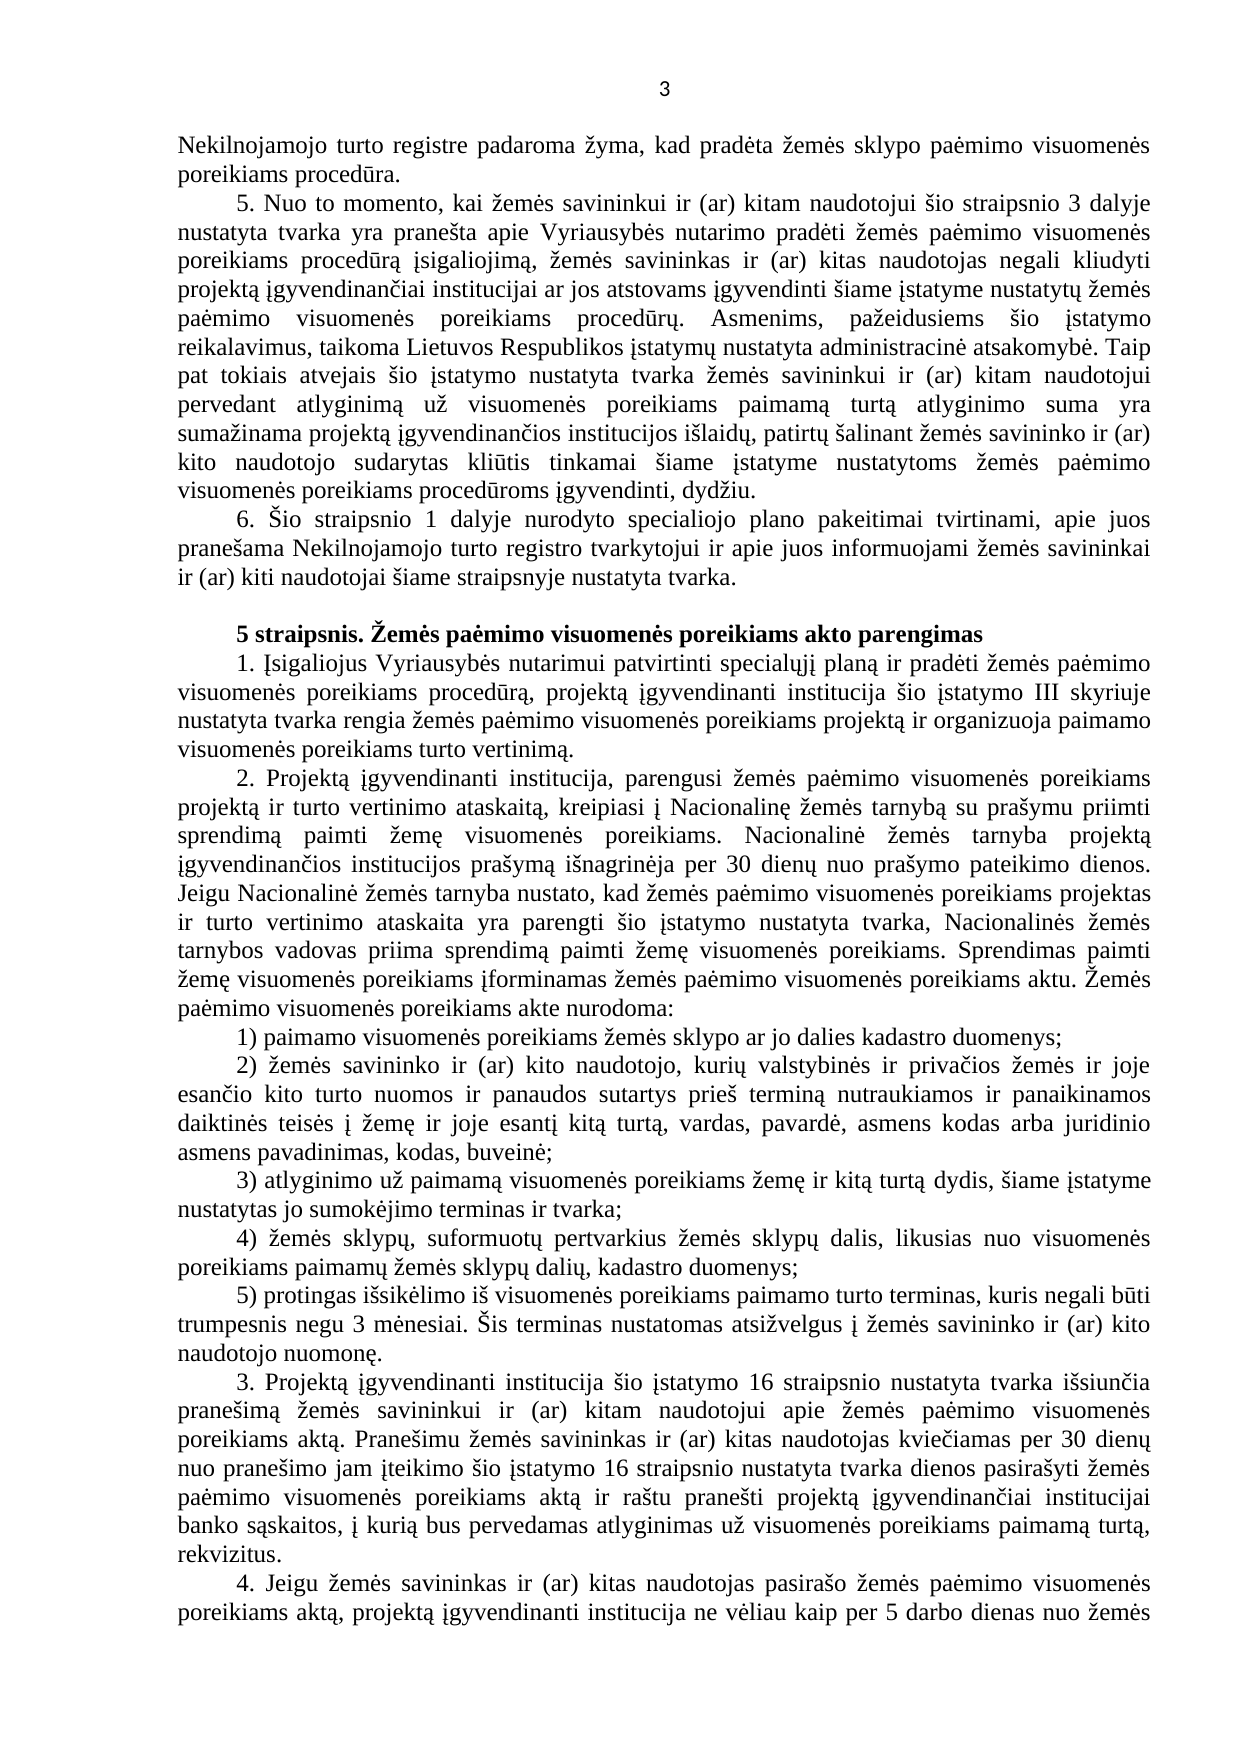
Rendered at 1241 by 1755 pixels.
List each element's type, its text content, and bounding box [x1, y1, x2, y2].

text 5. Nuo to momento, kai žemės savininkui ir (ar) kitam naudotojui šio straipsnio 3 dalyje nustatyta tvarka yra pranešta apie Vyriausybės nutarimo pradėti žemės paėmimo visuomenės poreikiams procedūrą įsigaliojimą, žemės savininkas ir (ar) kitas naudotojas negali kliudyti projektą įgyvendinančiai institucijai ar jos atstovams įgyvendinti šiame įstatyme nustatytų žemės paėmimo visuomenės poreikiams procedūrų. Asmenims, pažeidusiems šio įstatymo reikalavimus, taikoma Lietuvos Respublikos įstatymų nustatyta administracinė atsakomybė. Taip pat tokiais atvejais šio įstatymo nustatyta tvarka žemės savininkui ir (ar) kitam naudotojui pervedant atlyginimą už visuomenės poreikiams paimamą turtą atlyginimo suma yra sumažinama projektą įgyvendinančios institucijos išlaidų, patirtų šalinant žemės savininko ir (ar) kito naudotojo sudarytas kliūtis tinkamai šiame įstatyme nustatytoms žemės paėmimo visuomenės poreikiams procedūroms įgyvendinti, dydžiu. [177, 188, 1152, 504]
text 2) žemės savininko ir (ar) kito naudotojo, kurių valstybinės ir privačios žemės ir joje esančio kito turto nuomos ir panaudos sutartys prieš terminą nutraukiamos ir panaikinamos daiktinės teisės į žemę ir joje esantį kitą turtą, vardas, pavardė, asmens kodas arba juridinio asmens pavadinimas, kodas, buveinė; [177, 1051, 1152, 1166]
text 3. Projektą įgyvendinanti institucija šio įstatymo 16 straipsnio nustatyta tvarka išsiunčia pranešimą žemės savininkui ir (ar) kitam naudotojui apie žemės paėmimo visuomenės poreikiams aktą. Pranešimu žemės savininkas ir (ar) kitas naudotojas kviečiamas per 30 dienų nuo pranešimo jam įteikimo šio įstatymo 16 straipsnio nustatyta tvarka dienos pasirašyti žemės paėmimo visuomenės poreikiams aktą ir raštu pranešti projektą įgyvendinančiai institucijai banko sąskaitos, į kurią bus pervedamas atlyginimas už visuomenės poreikiams paimamą turtą, rekvizitus. [177, 1367, 1152, 1568]
text 5) protingas išsikėlimo iš visuomenės poreikiams paimamo turto terminas, kuris negali būti trumpesnis negu 3 mėnesiai. Šis terminas nustatomas atsižvelgus į žemės savininko ir (ar) kito naudotojo nuomonę. [177, 1281, 1152, 1367]
text 6. Šio straipsnio 1 dalyje nurodyto specialiojo plano pakeitimai tvirtinami, apie juos pranešama Nekilnojamojo turto registro tvarkytojui ir apie juos informuojami žemės savininkai ir (ar) kiti naudotojai šiame straipsnyje nustatyta tvarka. [177, 504, 1152, 591]
text Nekilnojamojo turto registre padaroma žyma, kad pradėta žemės sklypo paėmimo visuomenės poreikiams procedūra. [177, 131, 1152, 188]
text 1. Įsigaliojus Vyriausybės nutarimui patvirtinti specialųjį planą ir pradėti žemės paėmimo visuomenės poreikiams procedūrą, projektą įgyvendinanti institucija šio įstatymo III skyriuje nustatyta tvarka rengia žemės paėmimo visuomenės poreikiams projektą ir organizuoja paimamo visuomenės poreikiams turto vertinimą. [177, 648, 1152, 763]
text 4) žemės sklypų, suformuotų pertvarkius žemės sklypų dalis, likusias nuo visuomenės poreikiams paimamų žemės sklypų dalių, kadastro duomenys; [177, 1223, 1152, 1281]
text 1) paimamo visuomenės poreikiams žemės sklypo ar jo dalies kadastro duomenys; [177, 1022, 1152, 1051]
text 3) atlyginimo už paimamą visuomenės poreikiams žemę ir kitą turtą dydis, šiame įstatyme nustatytas jo sumokėjimo terminas ir tvarka; [177, 1166, 1152, 1223]
text 5 straipsnis. Žemės paėmimo visuomenės poreikiams akto parengimas [177, 619, 1152, 648]
text 4. Jeigu žemės savininkas ir (ar) kitas naudotojas pasirašo žemės paėmimo visuomenės poreikiams aktą, projektą įgyvendinanti institucija ne vėliau kaip per 5 darbo dienas nuo žemės [177, 1568, 1152, 1626]
text 2. Projektą įgyvendinanti institucija, parengusi žemės paėmimo visuomenės poreikiams projektą ir turto vertinimo ataskaitą, kreipiasi į Nacionalinę žemės tarnybą su prašymu priimti sprendimą paimti žemę visuomenės poreikiams. Nacionalinė žemės tarnyba projektą įgyvendinančios institucijos prašymą išnagrinėja per 30 dienų nuo prašymo pateikimo dienos. Jeigu Nacionalinė žemės tarnyba nustato, kad žemės paėmimo visuomenės poreikiams projektas ir turto vertinimo ataskaita yra parengti šio įstatymo nustatyta tvarka, Nacionalinės žemės tarnybos vadovas priima sprendimą paimti žemę visuomenės poreikiams. Sprendimas paimti žemę visuomenės poreikiams įforminamas žemės paėmimo visuomenės poreikiams aktu. Žemės paėmimo visuomenės poreikiams akte nurodoma: [177, 763, 1152, 1022]
